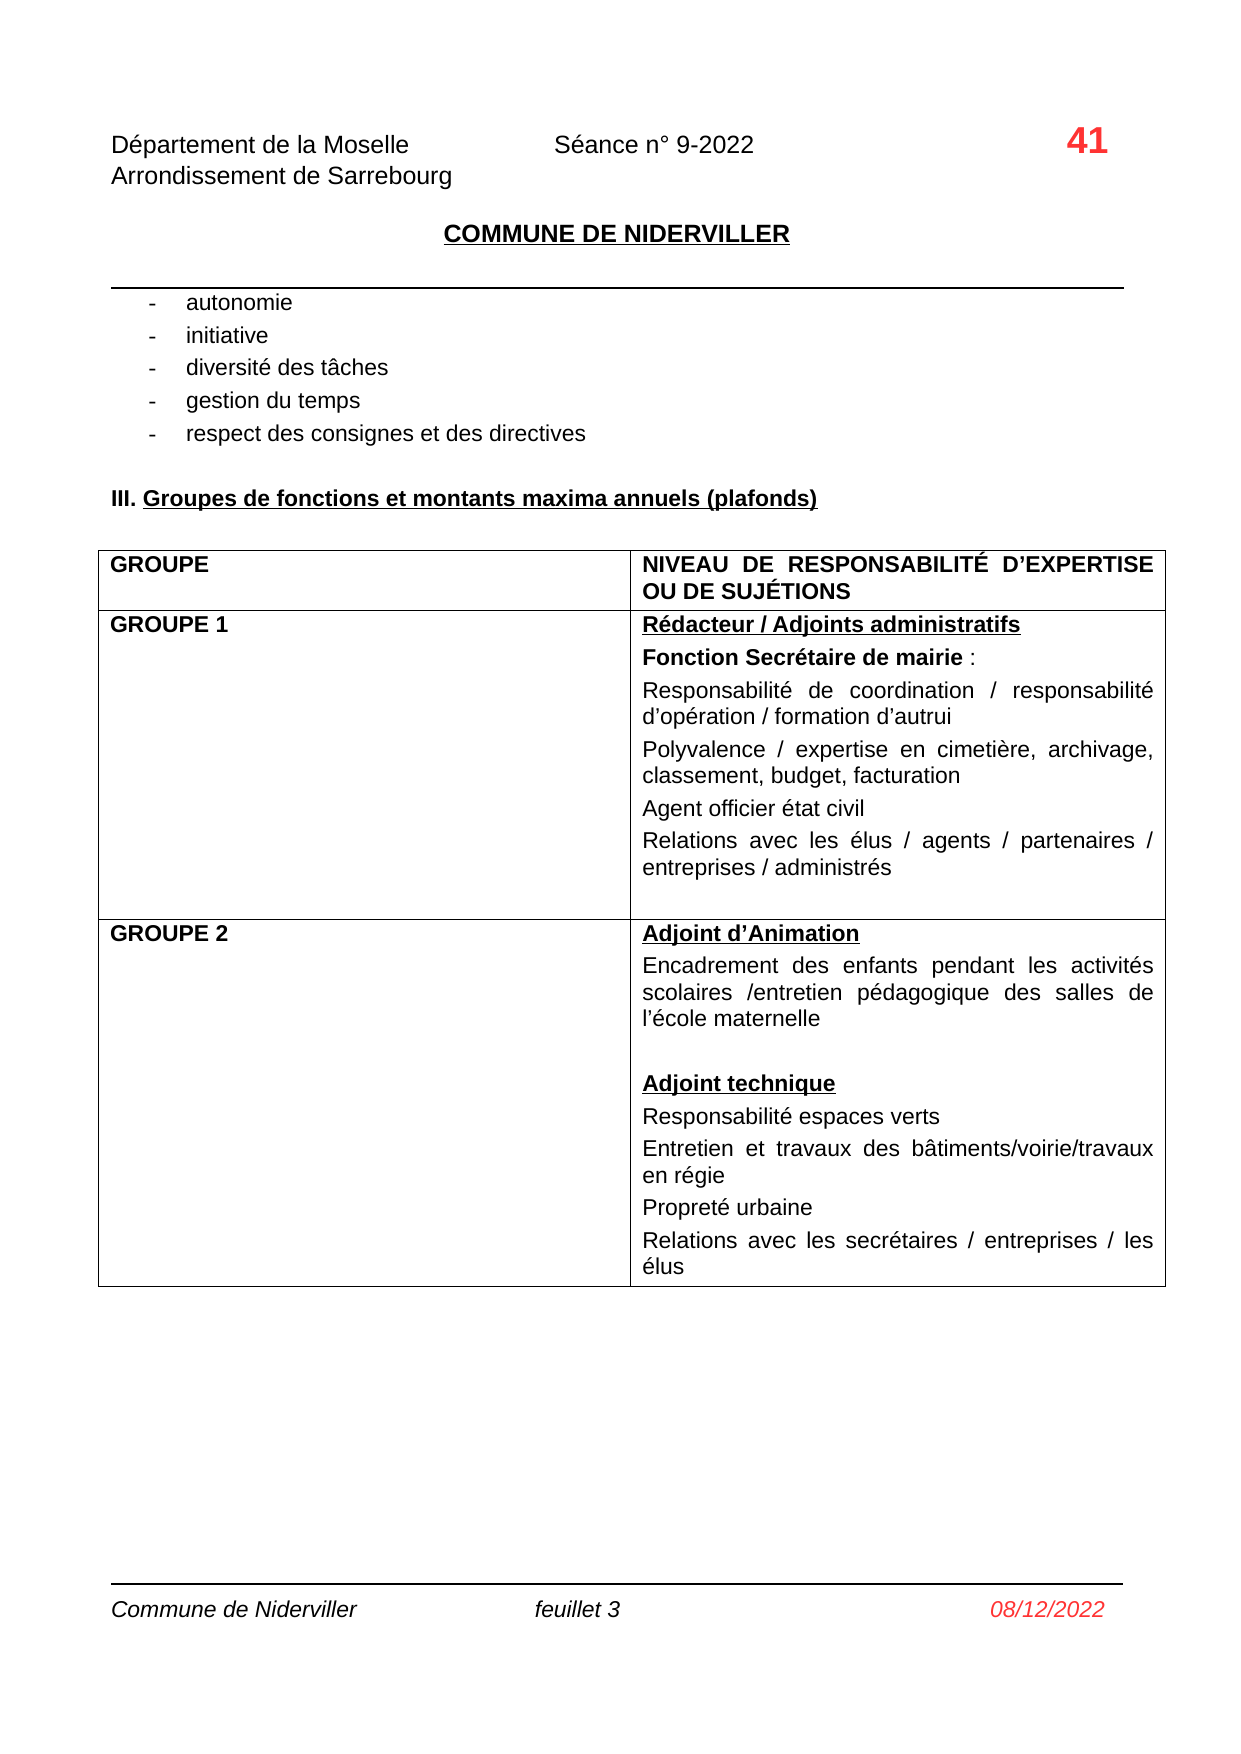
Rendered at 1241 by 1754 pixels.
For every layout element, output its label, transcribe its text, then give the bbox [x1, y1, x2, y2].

text COMMUNE DE NIDERVILLER [111, 219, 1123, 247]
table_cell GROUPE 1 [99, 611, 630, 919]
table_cell Rédacteur / Adjoints administratifs Fonction Secrétaire de mairie : Responsabilité de coordination / responsabilité d’opération / formation d’autrui Polyvalence / expertise en cimetière, archivage, classement, budget, facturation Agent officier état civil Relations avec les élus / agents / partenaires / entreprises / administrés [631, 611, 1165, 919]
text Arrondissement de Sarrebourg [111, 161, 1123, 190]
text Commune de Niderviller feuillet 3 08/12/2022 [111, 1591, 1124, 1622]
list autonomie [148, 289, 1123, 315]
table_cell GROUPE 2 [99, 920, 630, 1286]
table_header NIVEAU DE RESPONSABILITÉ D’EXPERTISE OU DE SUJÉTIONS [631, 551, 1165, 610]
list diversité des tâches [148, 354, 1123, 381]
list gestion du temps [148, 387, 1123, 413]
text Département de la Moselle Séance n° 9-2022 41 [111, 118, 1123, 161]
text III. Groupes de fonctions et montants maxima annuels (plafonds) [111, 485, 1123, 511]
table_cell Adjoint d’Animation Encadrement des enfants pendant les activités scolaires /entretien pédagogique des salles de l’école maternelle Adjoint technique Responsabilité espaces verts Entretien et travaux des bâtiments/voirie/travaux en régie Propreté urbaine Relations avec les secrétaires / entreprises / les élus [631, 920, 1165, 1286]
list initiative [148, 322, 1123, 348]
table_header GROUPE [99, 551, 630, 610]
list respect des consignes et des directives [148, 420, 1123, 446]
